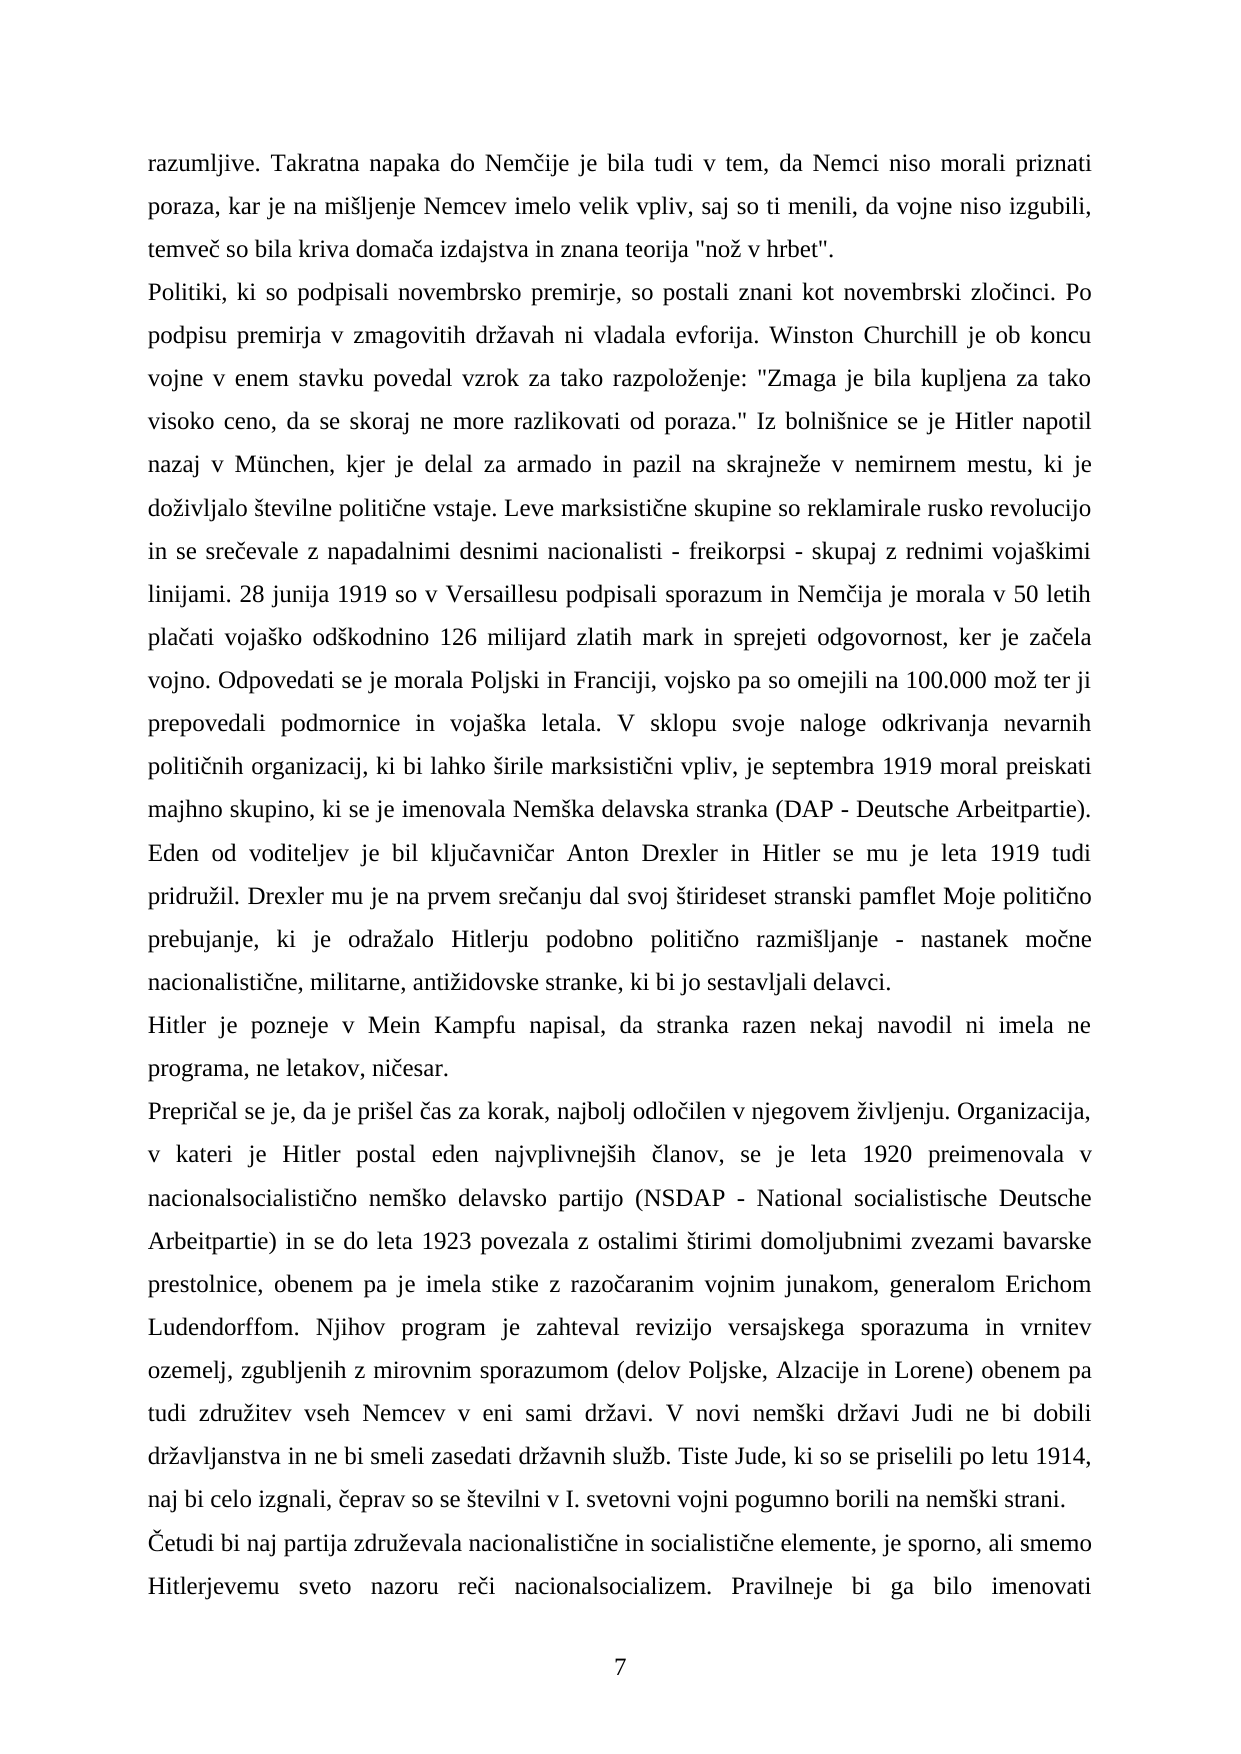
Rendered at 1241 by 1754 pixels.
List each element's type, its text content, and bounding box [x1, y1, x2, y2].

text Četudi bi naj partija združevala nacionalistične in socialistične elemente, je sporno, ali smemo Hitlerjevemu sveto nazoru reči nacionalsocializem. Pravilneje bi ga bilo imenovati [148, 1528, 1093, 1599]
text Hitler je pozneje v Mein Kampfu napisal, da stranka razen nekaj navodil ni imela ne programa, ne letakov, ničesar. [148, 1010, 1093, 1082]
text razumljive. Takratna napaka do Nemčije je bila tudi v tem, da Nemci niso morali priznati poraza, kar je na mišljenje Nemcev imelo velik vpliv, saj so ti menili, da vojne niso izgubili, temveč so bila kriva domača izdajstva in znana teorija "nož v hrbet". [148, 148, 1093, 263]
text Prepričal se je, da je prišel čas za korak, najbolj odločilen v njegovem življenju. Organizacija, v kateri je Hitler postal eden najvplivnejših članov, se je leta 1920 preimenovala v nacionalsocialistično nemško delavsko partijo (NSDAP - National socialistische Deutsche Arbeitpartie) in se do leta 1923 povezala z ostalimi štirimi domoljubnimi zvezami bavarske prestolnice, obenem pa je imela stike z razočaranim vojnim junakom, generalom Erichom Ludendorffom. Njihov program je zahteval revizijo versajskega sporazuma in vrnitev ozemelj, zgubljenih z mirovnim sporazumom (delov Poljske, Alzacije in Lorene) obenem pa tudi združitev vseh Nemcev v eni sami državi. V novi nemški državi Judi ne bi dobili državljanstva in ne bi smeli zasedati državnih služb. Tiste Jude, ki so se priselili po letu 1914, naj bi celo izgnali, čeprav so se številni v I. svetovni vojni pogumno borili na nemški strani. [148, 1096, 1093, 1513]
text Politiki, ki so podpisali novembrsko premirje, so postali znani kot novembrski zločinci. Po podpisu premirja v zmagovitih državah ni vladala evforija. Winston Churchill je ob koncu vojne v enem stavku povedal vzrok za tako razpoloženje: "Zmaga je bila kupljena za tako visoko ceno, da se skoraj ne more razlikovati od poraza." Iz bolnišnice se je Hitler napotil nazaj v München, kjer je delal za armado in pazil na skrajneže v nemirnem mestu, ki je doživljalo številne politične vstaje. Leve marksistične skupine so reklamirale rusko revolucijo in se srečevale z napadalnimi desnimi nacionalisti - freikorpsi - skupaj z rednimi vojaškimi linijami. 28 junija 1919 so v Versaillesu podpisali sporazum in Nemčija je morala v 50 letih plačati vojaško odškodnino 126 milijard zlatih mark in sprejeti odgovornost, ker je začela vojno. Odpovedati se je morala Poljski in Franciji, vojsko pa so omejili na 100.000 mož ter ji prepovedali podmornice in vojaška letala. V sklopu svoje naloge odkrivanja nevarnih političnih organizacij, ki bi lahko širile marksistični vpliv, je septembra 1919 moral preiskati majhno skupino, ki se je imenovala Nemška delavska stranka (DAP - Deutsche Arbeitpartie). Eden od voditeljev je bil ključavničar Anton Drexler in Hitler se mu je leta 1919 tudi pridružil. Drexler mu je na prvem srečanju dal svoj štirideset stranski pamflet Moje politično prebujanje, ki je odražalo Hitlerju podobno politično razmišljanje - nastanek močne nacionalistične, militarne, antižidovske stranke, ki bi jo sestavljali delavci. [148, 277, 1093, 996]
